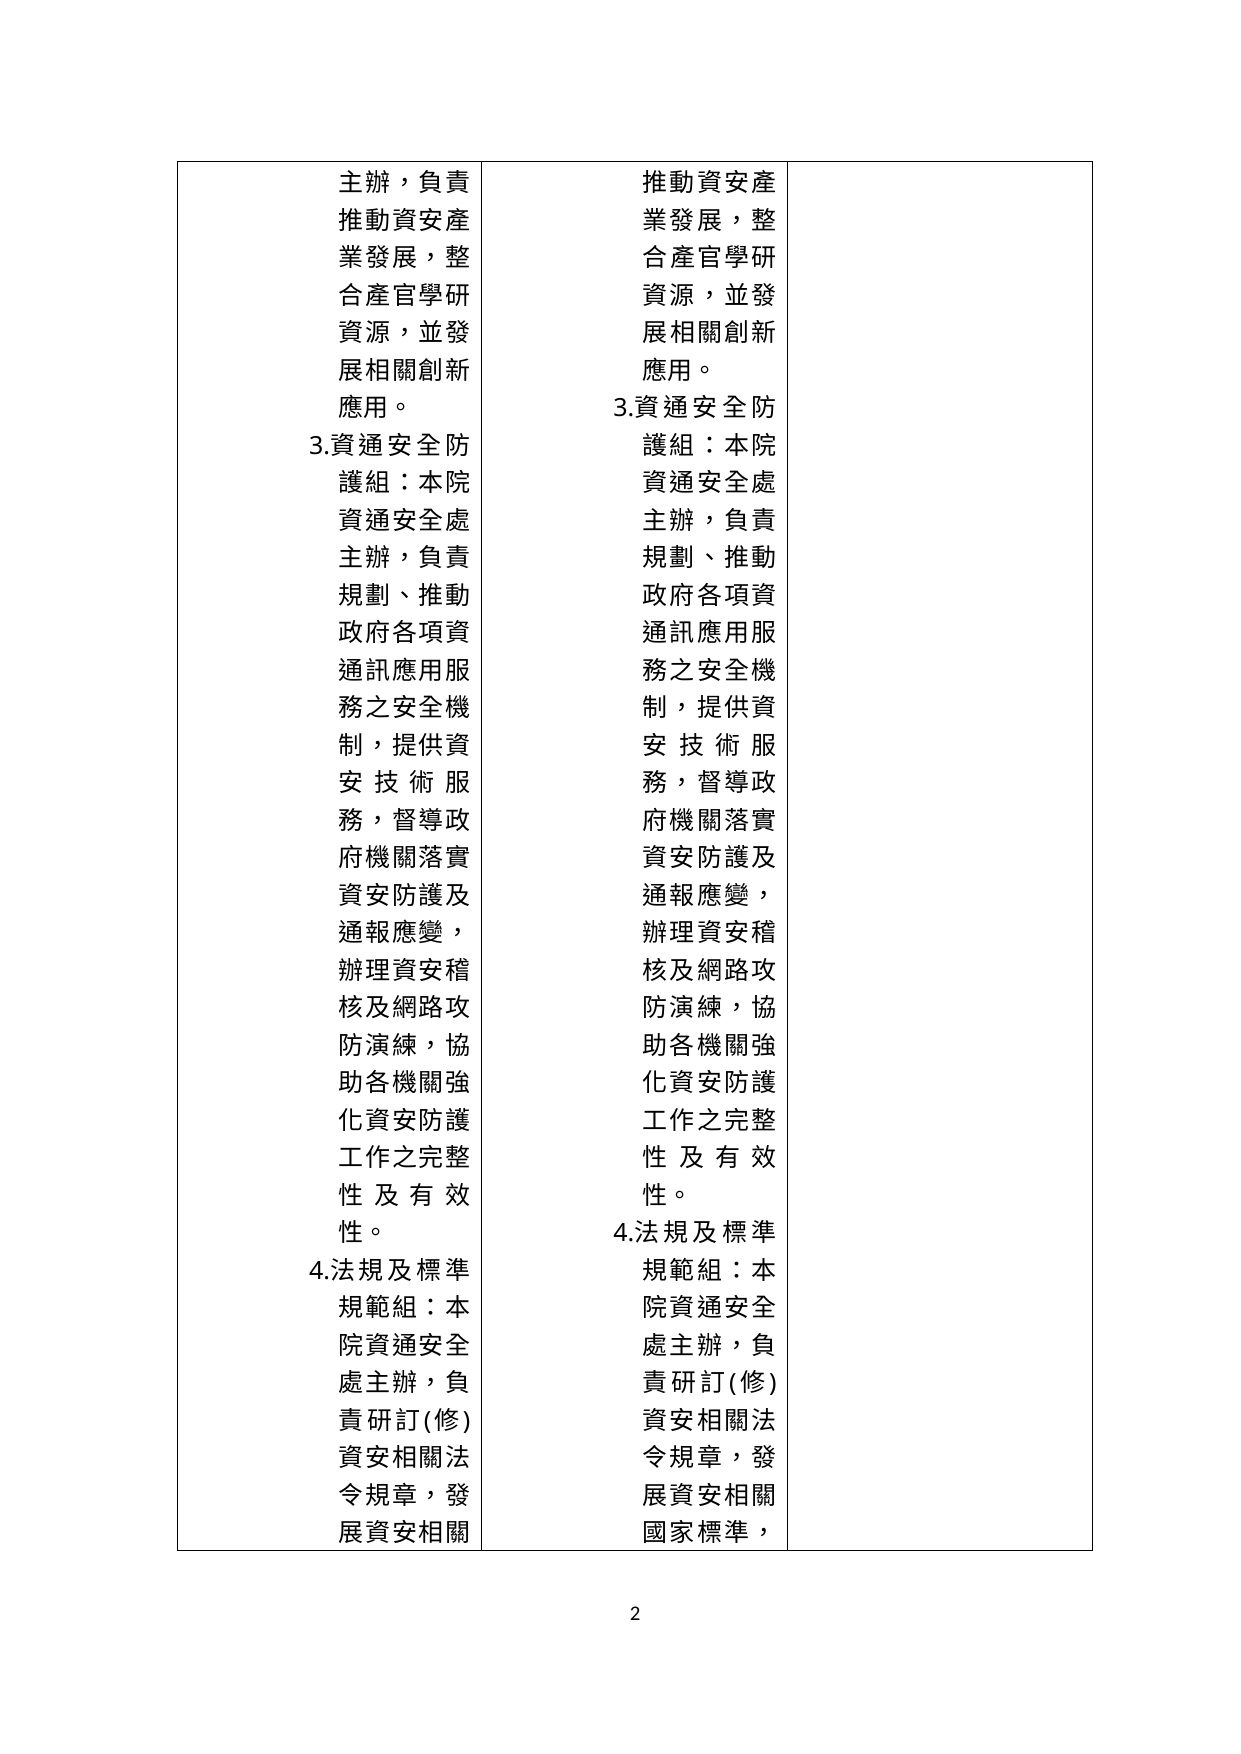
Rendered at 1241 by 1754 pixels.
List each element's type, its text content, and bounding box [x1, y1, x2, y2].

table_cell 本會報下設網際防護及網際犯罪偵防等二體系，其主辦機關（單位）及任務如下： 網際防護體系：由本院資通安全處主辦，負責整合資通安全（以下簡稱資安）防護資源，推動資安相關政策，並設下列各組，其主辦機關（單位）及任務如下： 關鍵資訊基礎設施安全管理組：本院資通安全處主辦，負責規劃推動關鍵資訊基礎設施安全管理機制，並督導各領域落實安全防護及辦理稽核、演練等作業。 產業發展組：經濟部主辦，負責推動資安產業發展，整合產官學研資源，並發展相關創新應用。 資通安全防護組：本院資通安全處主辦，負責規劃、推動政府各項資通訊應用服務之安全機制，提供資安技術服務，督導政府機關落實資安防護及通報應變，辦理資安稽核及網路攻防演練，協助各機關強化資安防護工作之完整性及有效性。 法規及標準規範組：本院資通安全處主辦，負責研訂(修)資安相關法令規章，發展資安相關國家標準，訂定、維護政府機關資安作業規範及參考指引。 認知教育及人才培育組：教育部主辦，負責推動資安基礎教育，強化教育體系資安，提升全民資安素養，提供資安資訊服務，建構全功能之整合平臺，辦理國際級資安競賽，促進產學交流，加強資安人才培育。 6.外館網際防護組：外交部主辦，負責統合外館各合署機關之資訊及網路管理，以提升外館資安防護能力，降低發生網駭及資安事件之風險。 網際犯罪偵防體系：由內政部及法務部共同主辦，負責防範網路犯罪、維護民眾隱私、促進資通訊環境及網際內容安全等工作，並設下列各組，其主辦機關及任務如下： 1.防治網路犯罪組：內政部及法務部共同主辦，負責網路犯罪查察、電腦犯罪防治、數位鑑識及檢討防制網路犯罪相關法令規章等工作。 2.資通訊環境及網際內容安全組：國家通訊傳播委員會主辦，負責促進資通訊環境及網際內容安全，協助防治網路犯罪等工作。 為積極研議國家資安政策及推動策略，強化產官學研資安經驗之交流及分享，充實資安作業能量，本會報得設資通安全諮詢會。 [178, 162, 481, 1550]
table_cell 推動資安產業發展，整合產官學研資源，並發展相關創新應用。 資通安全防護組：本院資通安全處主辦，負責規劃、推動政府各項資通訊應用服務之安全機制，提供資安技術服務，督導政府機關落實資安防護及通報應變，辦理資安稽核及網路攻防演練，協助各機關強化資安防護工作之完整性及有效性。 法規及標準規範組：本院資通安全處主辦，負責研訂(修)資安相關法令規章，發展資安相關國家標準， [482, 162, 787, 1550]
table_cell [788, 162, 1092, 1550]
